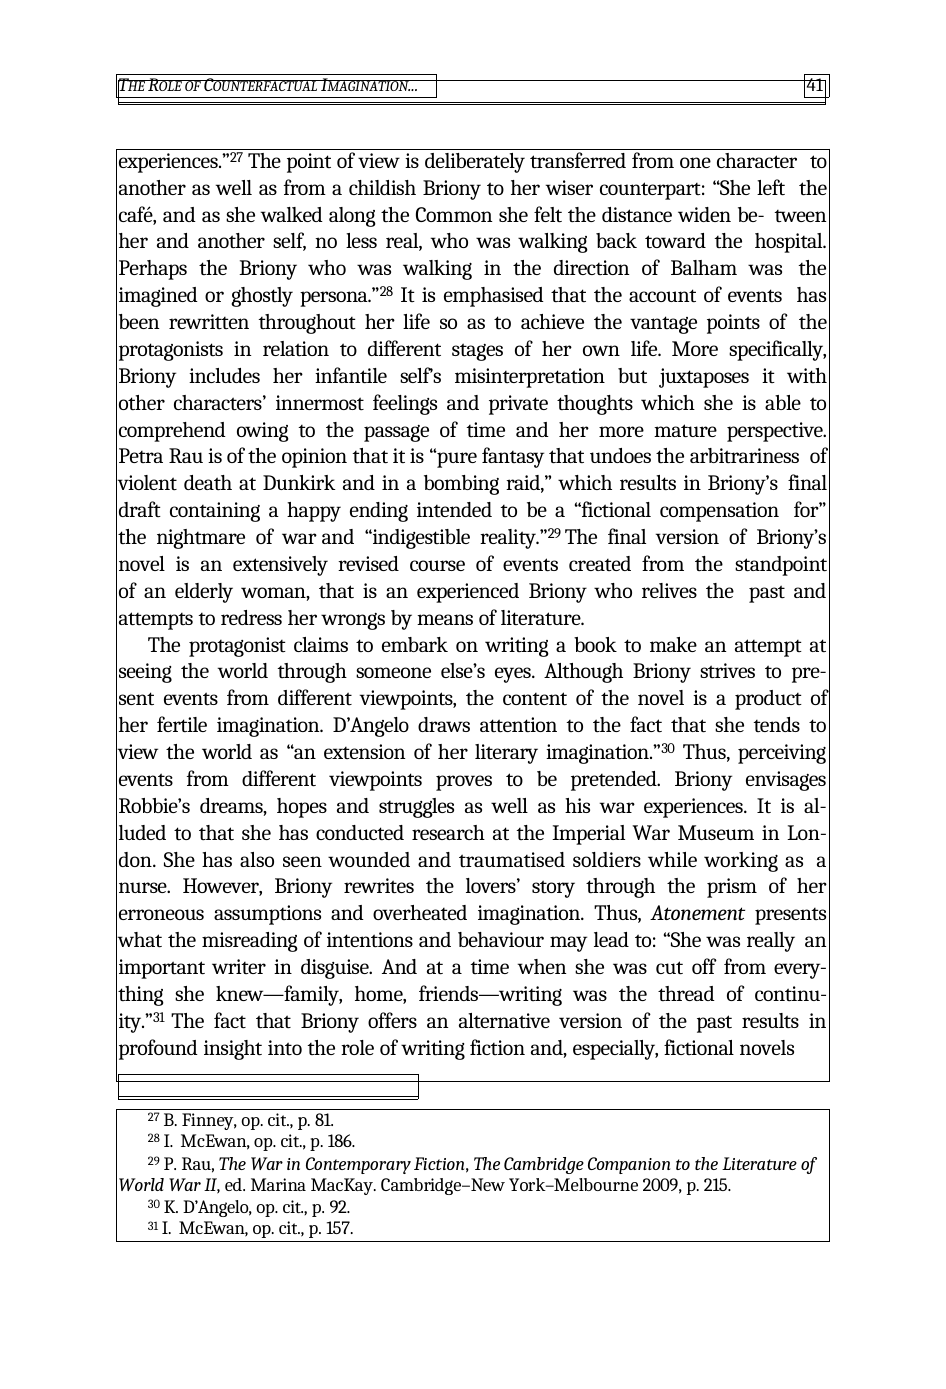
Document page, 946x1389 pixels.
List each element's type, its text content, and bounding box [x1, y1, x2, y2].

text 29 P. Rau, The War in Contemporary Fiction, The Cambridge Companion to the Literature of World War II, ed. Marina MacKay. Cambridge–New York–Melbourne 2009, p. 215. [118, 1153, 827, 1196]
text THE ROLE OF COUNTERFACTUAL IMAGINATION... [119, 81, 436, 96]
text 31 I. McEwan, op. cit., p. 157. [148, 1218, 829, 1239]
text 27 B. Finney, op. cit., p. 81. [148, 1110, 829, 1131]
text 30 K. D’Angelo, op. cit., p. 92. [148, 1196, 829, 1218]
text experiences.”27 The point of view is deliberately transferred from one character to another as well as from a childish Briony to her wiser counterpart: “She left the café, and as she walked along the Common she felt the distance widen be- tween her and another self, no less real, who was walking back toward the hospital. Perhaps the Briony who was walking in the direction of Balham was the imagined or ghostly persona.”28 It is emphasised that the account of events has been rewritten throughout her life so as to achieve the vantage points of the protagonists in relation to different stages of her own life. More specifically, Briony includes her infantile self’s misinterpretation but juxtaposes it with other characters’ innermost feelings and private thoughts which she is able to comprehend owing to the passage of time and her more mature perspective. Petra Rau is of the opinion that it is “pure fantasy that undoes the arbitrariness of violent death at Dunkirk and in a bombing raid,” which results in Briony’s final draft containing a happy ending intended to be a “fictional compensation for” the nightmare of war and “indigestible reality.”29 The final version of Briony’s novel is an extensively revised course of events created from the standpoint of an elderly woman, that is an experienced Briony who relives the past and attempts to redress her wrongs by means of literature. [118, 150, 828, 631]
text [118, 75, 436, 80]
text 41 [806, 75, 829, 96]
text 28 I. McEwan, op. cit., p. 186. [148, 1131, 829, 1152]
text The protagonist claims to embark on writing a book to make an attempt at seeing the world through someone else’s eyes. Although Briony strives to pre- sent events from different viewpoints, the content of the novel is a product of her fertile imagination. D’Angelo draws attention to the fact that she tends to view the world as “an extension of her literary imagination.”30 Thus, perceiving events from different viewpoints proves to be pretended. Briony envisages Robbie’s dreams, hopes and struggles as well as his war experiences. It is al- luded to that she has conducted research at the Imperial War Museum in Lon- don. She has also seen wounded and traumatised soldiers while working as a nurse. However, Briony rewrites the lovers’ story through the prism of her erroneous assumptions and overheated imagination. Thus, Atonement presents what the misreading of intentions and behaviour may lead to: “She was really an important writer in disguise. And at a time when she was cut off from every- thing she knew—family, home, friends—writing was the thread of continu- ity.”31 The fact that Briony offers an alternative version of the past results in profound insight into the role of writing fiction and, especially, fictional novels [118, 632, 827, 1061]
